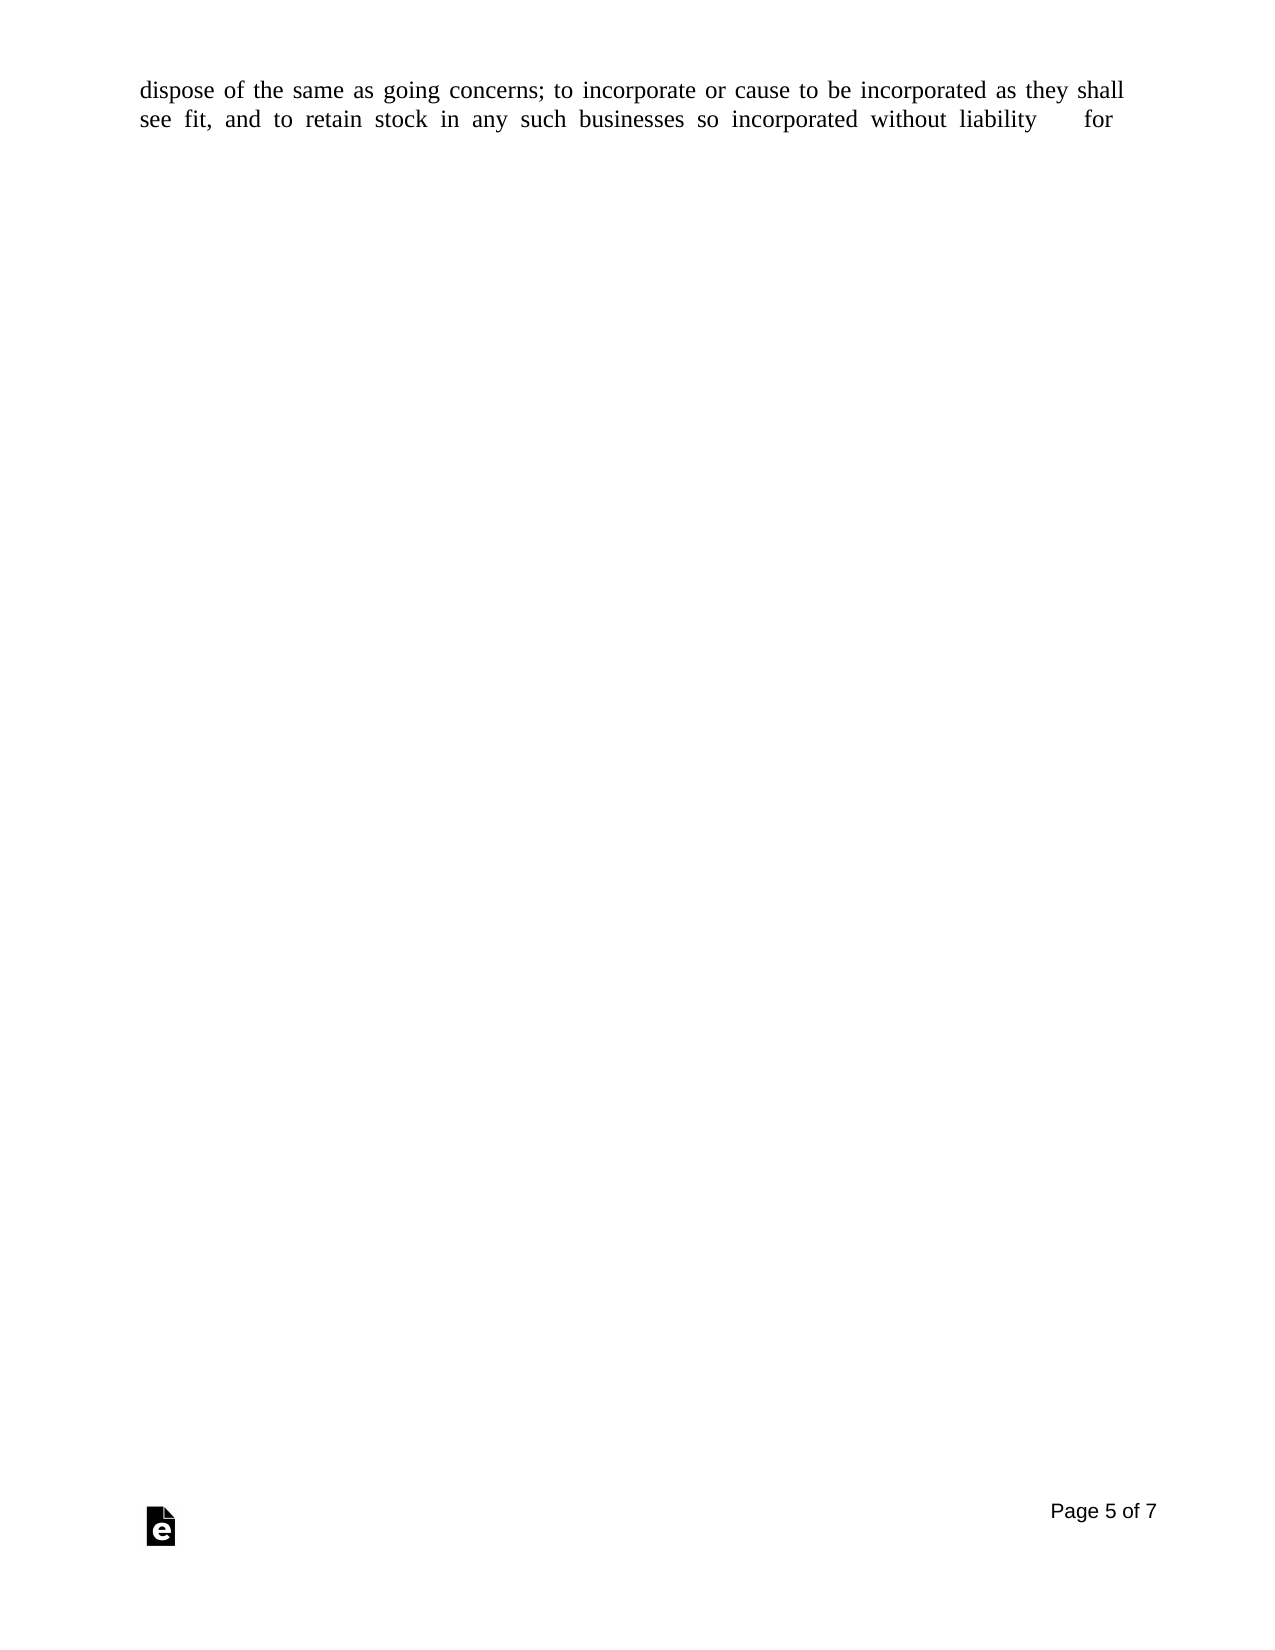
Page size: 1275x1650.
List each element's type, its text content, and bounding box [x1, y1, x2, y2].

text dispose of the same as going concerns; to incorporate or cause to be incorporated as they shall see fit, and to retain stock in any such businesses so incorporated without liability for [139, 75, 1125, 132]
